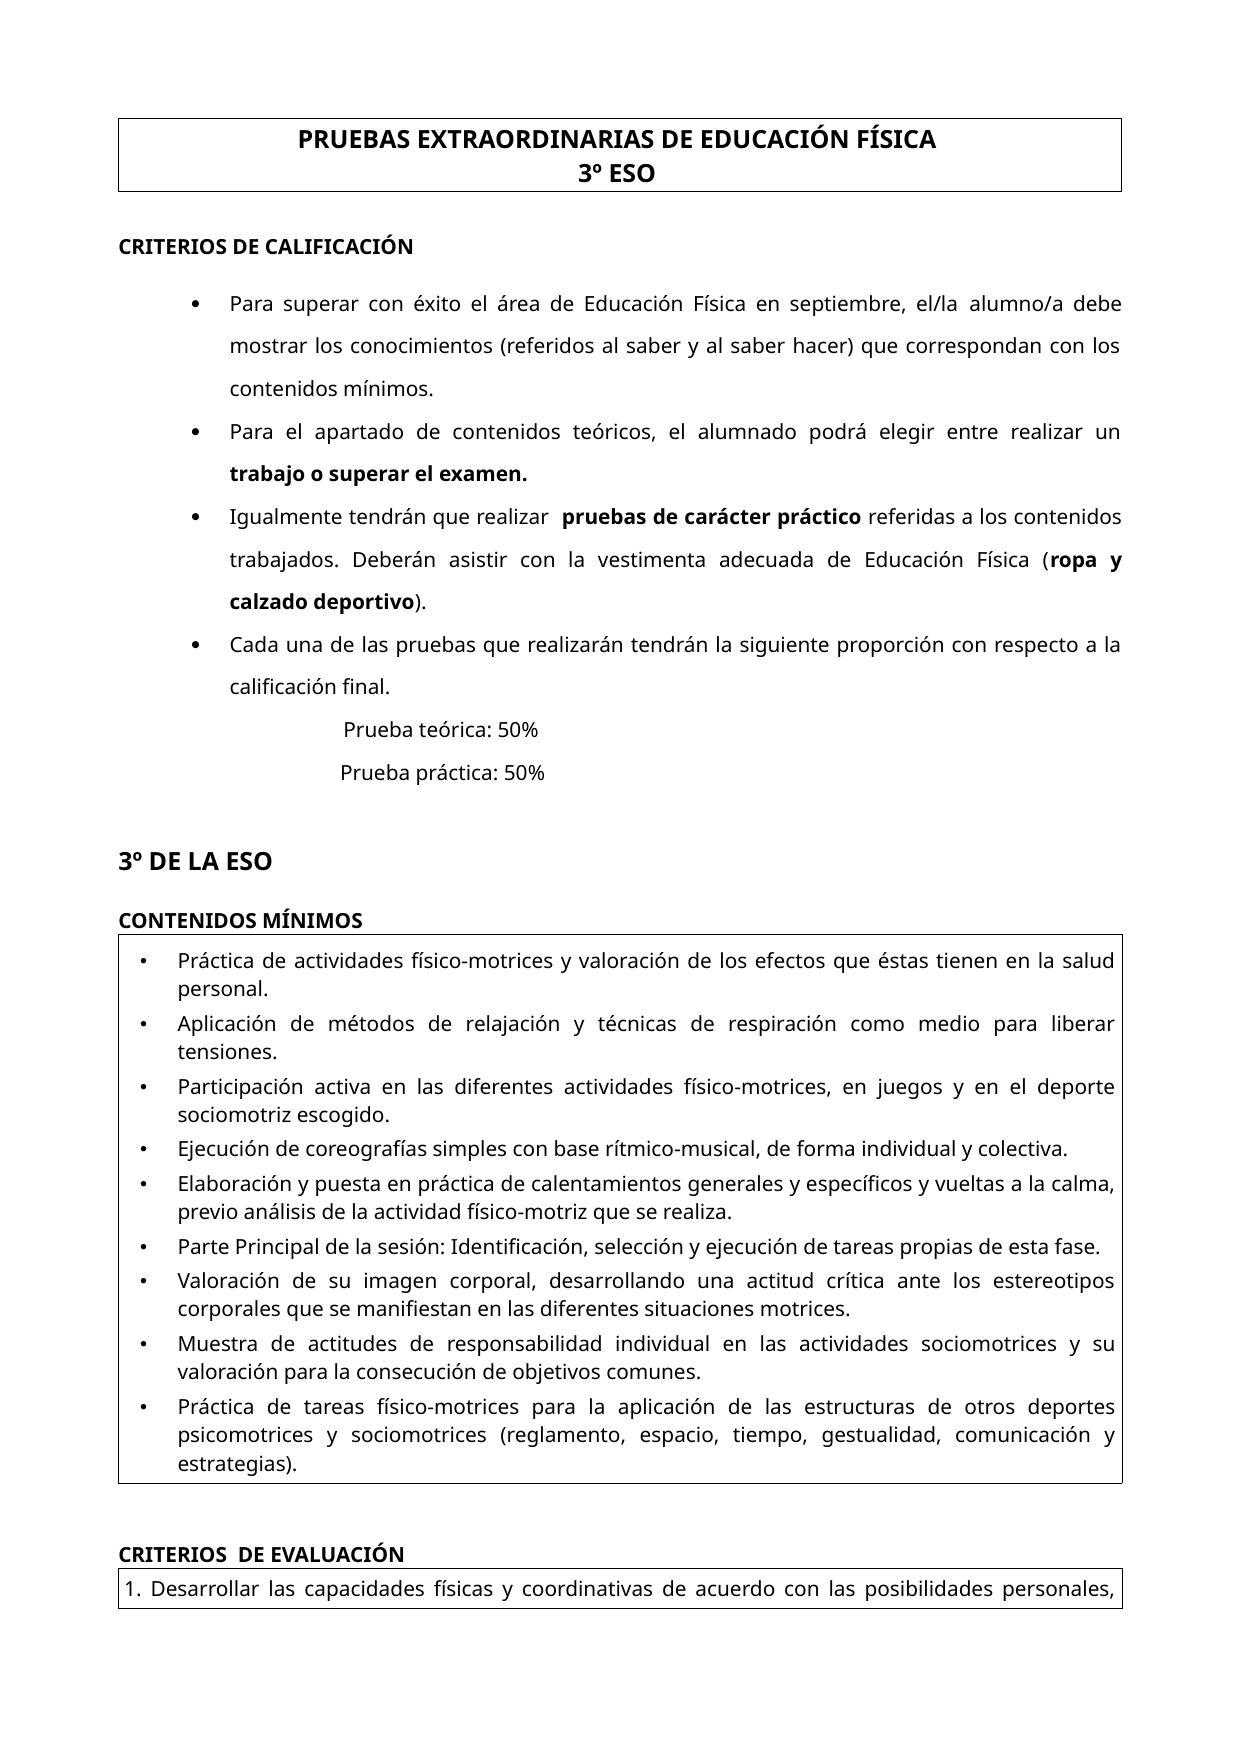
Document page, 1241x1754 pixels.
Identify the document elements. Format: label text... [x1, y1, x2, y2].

list Cada una de las pruebas que realizarán tendrán la siguiente proporción con respecto a la calificación final. [192, 630, 1122, 701]
list Para superar con éxito el área de Educación Física en septiembre, el/la alumno/a debe mostrar los conocimientos (referidos al saber y al saber hacer) que correspondan con los contenidos mínimos. [192, 289, 1122, 403]
text CONTENIDOS MÍNIMOS [118, 906, 1122, 934]
table_header 1. Desarrollar las capacidades físicas y coordinativas de acuerdo con las posibilidades personales, [119, 1569, 1122, 1608]
text PRUEBAS EXTRAORDINARIAS DE EDUCACIÓN FÍSICA [119, 119, 1121, 152]
text Prueba práctica: 50% [118, 758, 1122, 786]
table_header Práctica de actividades físico-motrices y valoración de los efectos que éstas tienen en la salud personal. Aplicación de métodos de relajación y técnicas de respiración como medio para liberar tensiones. Participación activa en las diferentes actividades físico-motrices, en juegos y en el deporte sociomotriz escogido. Ejecución de coreografías simples con base rítmico-musical, de forma individual y colectiva. Elaboración y puesta en práctica de calentamientos generales y específicos y vueltas a la calma, previo análisis de la actividad físico-motriz que se realiza. Parte Principal de la sesión: Identificación, selección y ejecución de tareas propias de esta fase. Valoración de su imagen corporal, desarrollando una actitud crítica ante los estereotipos corporales que se manifiestan en las diferentes situaciones motrices. Muestra de actitudes de responsabilidad individual en las actividades sociomotrices y su valoración para la consecución de objetivos comunes. Práctica de tareas físico-motrices para la aplicación de las estructuras de otros deportes psicomotrices y sociomotrices (reglamento, espacio, tiempo, gestualidad, comunicación y estrategias). [119, 935, 1122, 1483]
text CRITERIOS DE EVALUACIÓN [118, 1540, 1122, 1568]
list Prueba teórica: 50% [306, 715, 1122, 743]
text 3º DE LA ESO [118, 843, 1122, 877]
list Igualmente tendrán que realizar pruebas de carácter práctico referidas a los contenidos trabajados. Deberán asistir con la vestimenta adecuada de Educación Física (ropa y calzado deportivo). [192, 502, 1122, 616]
text 3º ESO [119, 152, 1121, 191]
text CRITERIOS DE CALIFICACIÓN [118, 232, 1122, 261]
list Para el apartado de contenidos teóricos, el alumnado podrá elegir entre realizar un trabajo o superar el examen. [192, 417, 1122, 488]
